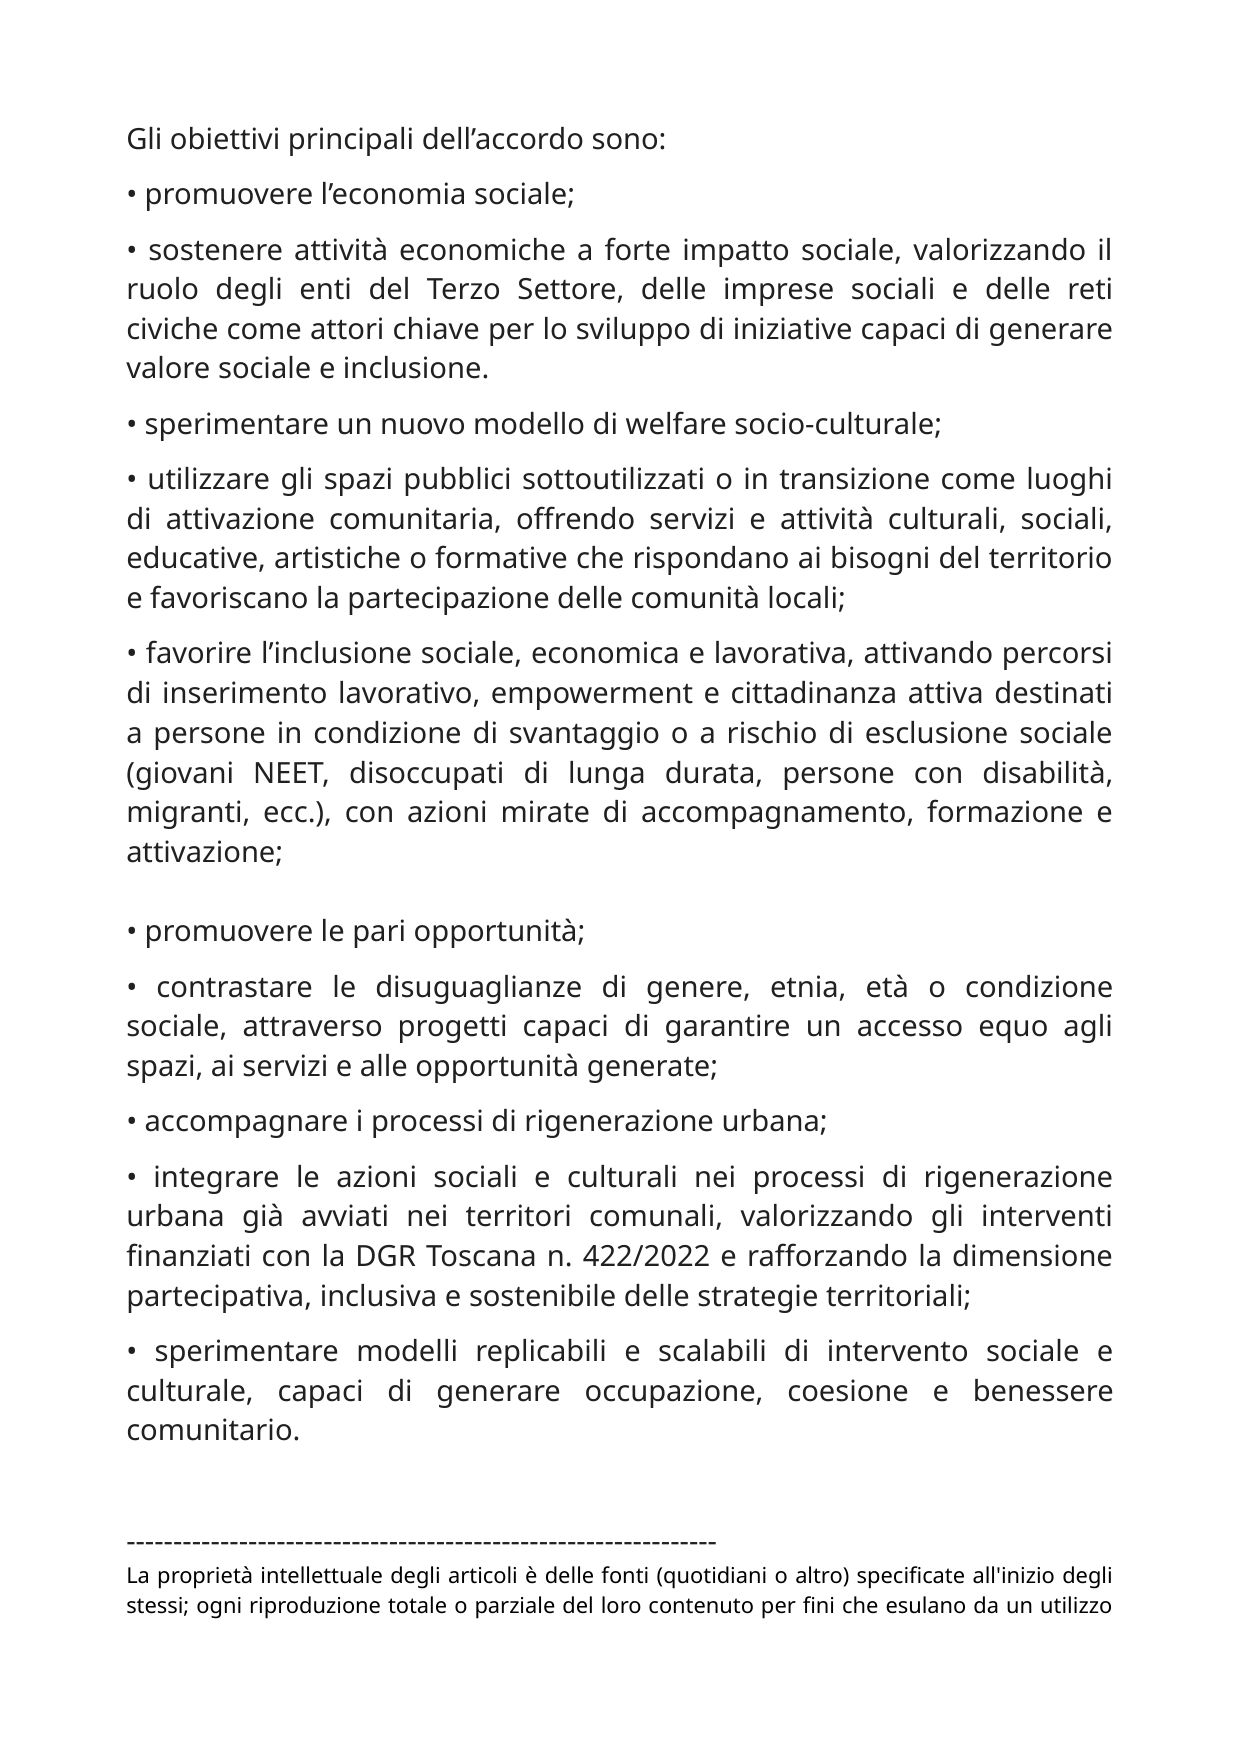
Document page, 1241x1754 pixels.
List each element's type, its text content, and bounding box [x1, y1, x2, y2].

text • sostenere attività economiche a forte impatto sociale, valorizzando il ruolo degli enti del Terzo Settore, delle imprese sociali e delle reti civiche come attori chiave per lo sviluppo di iniziative capaci di generare valore sociale e inclusione. [126, 229, 1114, 387]
text • favorire l’inclusione sociale, economica e lavorativa, attivando percorsi di inserimento lavorativo, empowerment e cittadinanza attiva destinati a persone in condizione di svantaggio o a rischio di esclusione sociale (giovani NEET, disoccupati di lunga durata, persone con disabilità, migranti, ecc.), con azioni mirate di accompagnamento, formazione e attivazione; • promuovere le pari opportunità; [126, 633, 1114, 950]
text • promuovere l’economia sociale; [126, 173, 1114, 213]
text --------------------------------------------------------------- La proprietà intellettuale degli articoli è delle fonti (quotidiani o altro) specificate all'inizio degli stessi; ogni riproduzione totale o parziale del loro contenuto per fini che esulano da un utilizzo [126, 1520, 1114, 1619]
text • contrastare le disuguaglianze di genere, etnia, età o condizione sociale, attraverso progetti capaci di garantire un accesso equo agli spazi, ai servizi e alle opportunità generate; [126, 966, 1114, 1085]
text • sperimentare un nuovo modello di welfare socio-culturale; [126, 403, 1114, 443]
text Gli obiettivi principali dell’accordo sono: [126, 118, 1114, 158]
text • integrare le azioni sociali e culturali nei processi di rigenerazione urbana già avviati nei territori comunali, valorizzando gli interventi finanziati con la DGR Toscana n. 422/2022 e rafforzando la dimensione partecipativa, inclusiva e sostenibile delle strategie territoriali; [126, 1156, 1114, 1315]
text • accompagnare i processi di rigenerazione urbana; [126, 1101, 1114, 1140]
text • sperimentare modelli replicabili e scalabili di intervento sociale e culturale, capaci di generare occupazione, coesione e benessere comunitario. [126, 1330, 1114, 1449]
text • utilizzare gli spazi pubblici sottoutilizzati o in transizione come luoghi di attivazione comunitaria, offrendo servizi e attività culturali, sociali, educative, artistiche o formative che rispondano ai bisogni del territorio e favoriscano la partecipazione delle comunità locali; [126, 458, 1114, 617]
